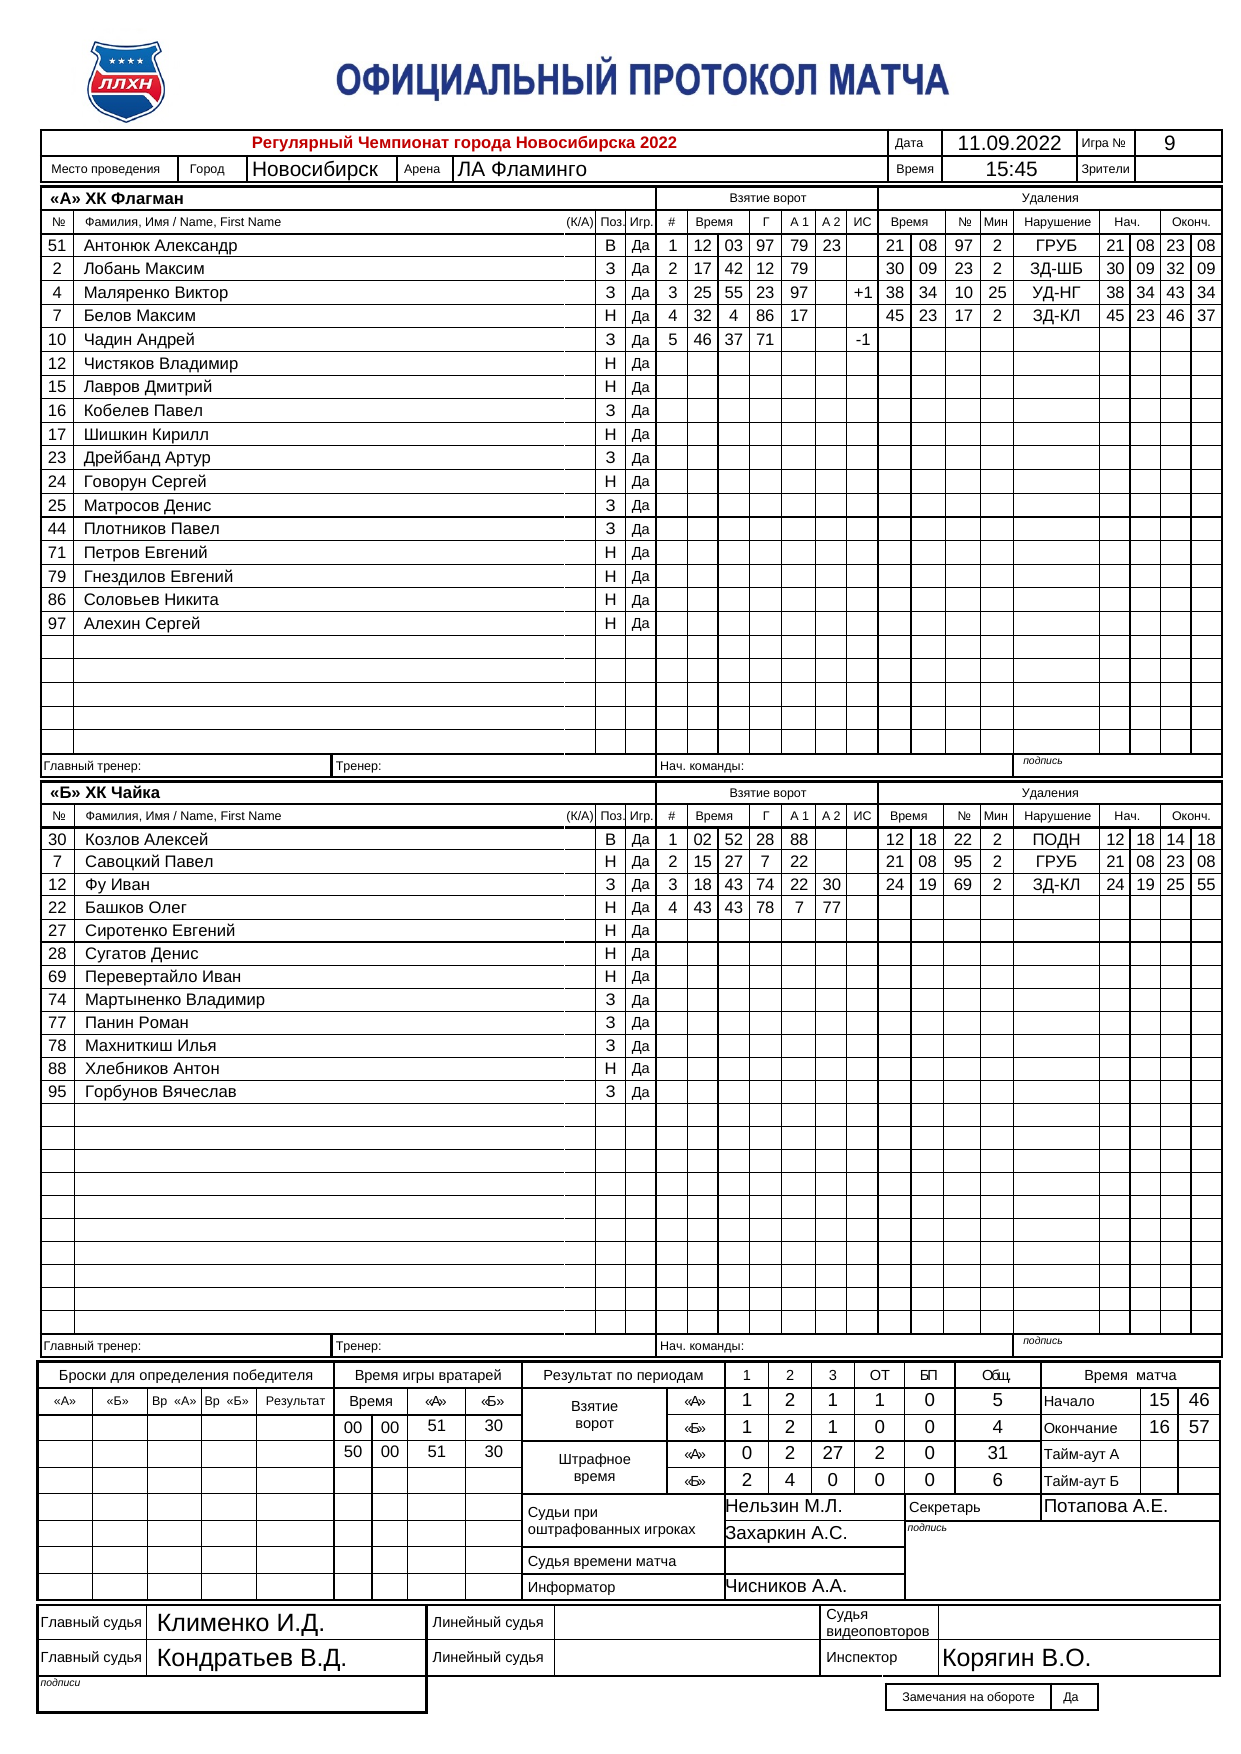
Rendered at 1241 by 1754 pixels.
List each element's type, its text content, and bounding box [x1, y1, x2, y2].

table_cell [688, 518, 717, 540]
table_cell [688, 636, 717, 658]
table_cell [912, 989, 943, 1011]
table_cell [1014, 1104, 1099, 1126]
table_cell [1192, 1150, 1221, 1172]
table_cell [981, 1242, 1013, 1264]
table_cell ЗД-КЛ [1014, 874, 1099, 895]
table_cell 24 [1100, 874, 1129, 895]
table_cell [912, 399, 945, 422]
table_cell [879, 1311, 910, 1333]
table_cell 1 [657, 235, 687, 256]
table_cell ПОДН [1014, 829, 1099, 849]
table_cell 0 [855, 1468, 904, 1493]
table_cell [847, 1058, 877, 1079]
table_cell [42, 1265, 74, 1287]
table_cell 00 [335, 1416, 371, 1440]
table_cell Соловьев Никита [74, 588, 564, 611]
table_cell 0 [855, 1415, 904, 1440]
table_cell 08 [1131, 235, 1160, 256]
table_cell [816, 1127, 846, 1149]
table_cell «Б» [668, 1415, 724, 1440]
table_cell [1161, 376, 1190, 398]
table_cell [1100, 683, 1129, 706]
table_cell 00 [373, 1416, 407, 1440]
table_cell 97 [42, 612, 73, 634]
table_cell [1131, 494, 1160, 516]
table_cell [1131, 1150, 1160, 1172]
table_cell [847, 518, 877, 540]
table_cell # [657, 805, 687, 826]
table_cell 15:45 [943, 157, 1076, 181]
table_cell [750, 1242, 781, 1264]
table_cell [466, 1494, 521, 1520]
table_cell Судья времени матча [523, 1548, 724, 1573]
table_cell [1161, 541, 1190, 564]
table_cell [719, 1288, 749, 1310]
table_cell [657, 1081, 687, 1103]
table_cell 23 [1161, 850, 1190, 872]
table_cell +1 [847, 281, 877, 303]
table_cell [39, 1574, 92, 1599]
table_cell А 2 [816, 211, 846, 233]
table_cell УД-НГ [1014, 281, 1099, 303]
table_cell № [946, 211, 980, 233]
table_cell [657, 659, 687, 682]
table_cell [879, 1035, 910, 1057]
table_cell Время [889, 157, 941, 181]
table_cell Мин [981, 211, 1013, 233]
table_cell [719, 470, 749, 493]
table_cell [1161, 1127, 1190, 1149]
table_header Время игры вратарей [335, 1363, 521, 1387]
table_cell [981, 1127, 1013, 1149]
table_cell 69 [944, 874, 980, 895]
table_cell Шишкин Кирилл [74, 423, 564, 445]
table_cell [39, 1441, 92, 1467]
table_cell [565, 565, 595, 587]
table_cell [912, 896, 943, 918]
table_cell [719, 920, 749, 941]
table_cell [782, 470, 815, 493]
table_cell 7 [750, 850, 781, 872]
table_cell [1014, 1058, 1099, 1079]
table_cell [1014, 1150, 1099, 1172]
table_cell В [596, 829, 625, 849]
table_cell [981, 1311, 1013, 1333]
table_cell [688, 730, 717, 753]
table_cell Н [596, 1058, 625, 1079]
table_cell [912, 966, 943, 987]
table_cell Чадин Андрей [74, 328, 564, 351]
table_header Общ. [956, 1363, 1040, 1387]
table_cell [912, 541, 945, 564]
table_cell [847, 1265, 877, 1287]
table_cell [202, 1468, 256, 1493]
table_cell 23 [750, 281, 781, 303]
table_cell Главный тренер: [42, 1335, 330, 1356]
table_cell 2 [981, 257, 1013, 280]
table_cell [626, 683, 655, 706]
table_cell Да [626, 1035, 655, 1057]
table_cell [596, 659, 625, 682]
table_cell [1014, 518, 1099, 540]
table_cell [688, 352, 717, 374]
table_cell Да [626, 874, 655, 895]
table_cell [688, 683, 717, 706]
table_cell [688, 943, 717, 964]
table_cell [688, 1104, 717, 1126]
table_cell 28 [750, 829, 781, 849]
table_cell Взятие ворот [523, 1389, 666, 1440]
table_cell [335, 1574, 371, 1599]
table_cell [847, 588, 877, 611]
table_cell 19 [912, 874, 943, 895]
table_cell [626, 707, 655, 729]
table_cell Оконч. [1161, 805, 1221, 826]
table_cell [1100, 1012, 1129, 1033]
table_cell 10 [946, 281, 980, 303]
table_cell [1014, 446, 1099, 469]
table_cell [1100, 565, 1129, 587]
table_cell [879, 470, 910, 493]
table_cell Н [596, 470, 625, 493]
table_cell [408, 1574, 465, 1599]
table_cell [981, 446, 1013, 469]
table_cell 22 [944, 829, 980, 849]
table_cell [1100, 943, 1129, 964]
table_cell Маляренко Виктор [74, 281, 564, 303]
table_cell Оконч. [1161, 211, 1221, 233]
table_cell [816, 943, 846, 964]
table_cell Судья видеоповторов [821, 1606, 938, 1639]
table_cell [816, 588, 846, 611]
table_cell [75, 1288, 564, 1310]
table_cell [1179, 1441, 1219, 1467]
table_cell подпись [906, 1522, 1219, 1599]
table_cell Савоцкий Павел [75, 850, 564, 872]
table_cell [1161, 1035, 1190, 1057]
table_cell [1131, 943, 1160, 964]
table_cell [912, 1035, 943, 1057]
table_header Да [1052, 1685, 1097, 1709]
table_cell [565, 1058, 595, 1079]
table_cell [688, 1265, 717, 1287]
table_cell [944, 1150, 980, 1172]
table_cell [626, 730, 655, 753]
table_cell 30 [879, 257, 910, 280]
table_cell подпись [1014, 1335, 1221, 1356]
table_cell [93, 1574, 147, 1599]
table_cell [1192, 1035, 1221, 1057]
table_cell [1131, 470, 1160, 493]
table_cell Да [626, 470, 655, 493]
table_cell [1179, 1468, 1219, 1493]
table_cell Н [596, 541, 625, 564]
table_cell [847, 423, 877, 445]
table_cell Место проведения [42, 157, 177, 181]
table_cell [1161, 636, 1190, 658]
table_cell [946, 470, 980, 493]
table_cell [750, 1081, 781, 1103]
table_header Регулярный Чемпионат города Новосибирска 2022 [42, 131, 887, 155]
table_cell [657, 1035, 687, 1057]
table_cell [466, 1574, 521, 1599]
table_header 1 [726, 1363, 768, 1387]
table_cell [1161, 1288, 1190, 1310]
table_cell [688, 399, 717, 422]
table_cell Да [626, 565, 655, 587]
table_cell [1192, 446, 1221, 469]
table_cell [847, 352, 877, 374]
table_cell [847, 920, 877, 941]
table_cell Тайм-аут А [1042, 1441, 1140, 1467]
table_cell «Б» [93, 1389, 147, 1413]
table_cell «А» [39, 1389, 92, 1413]
table_cell [1131, 920, 1160, 941]
table_cell [1192, 1012, 1221, 1033]
table_cell [816, 1311, 846, 1333]
table_cell Вр «А» [148, 1389, 201, 1413]
table_cell [750, 1219, 781, 1241]
table_cell [981, 989, 1013, 1011]
table_cell [847, 305, 877, 327]
table_cell [719, 1127, 749, 1149]
table_cell 45 [1100, 305, 1129, 327]
table_cell [944, 1173, 980, 1195]
table_cell [565, 707, 595, 729]
table_cell Г [750, 805, 781, 826]
table_cell [847, 541, 877, 564]
table_cell [879, 707, 910, 729]
table_cell [1131, 446, 1160, 469]
table_cell [879, 1150, 910, 1172]
table_cell Начало [1042, 1389, 1140, 1413]
table_cell Н [596, 943, 625, 964]
table_cell [719, 1242, 749, 1264]
table_cell [719, 494, 749, 516]
table_cell [782, 707, 815, 729]
table_cell [719, 1035, 749, 1057]
table_cell [1192, 565, 1221, 587]
table_cell 30 [466, 1416, 521, 1440]
table_cell Сиротенко Евгений [75, 920, 564, 941]
table_cell [1131, 352, 1160, 374]
table_cell № [42, 211, 73, 233]
table_cell [879, 328, 910, 351]
table_cell [981, 399, 1013, 422]
table_cell [912, 518, 945, 540]
table_cell [1100, 1127, 1129, 1149]
table_cell [912, 1242, 943, 1264]
table_cell З [596, 399, 625, 422]
table_cell [719, 352, 749, 374]
table_cell Горбунов Вячеслав [75, 1081, 564, 1103]
table_cell Н [596, 376, 625, 398]
table_cell Алехин Сергей [74, 612, 564, 634]
table_cell Гнездилов Евгений [74, 565, 564, 587]
table_cell 02 [688, 829, 717, 849]
table_cell [74, 683, 564, 706]
table_cell [782, 730, 815, 753]
table_cell [981, 636, 1013, 658]
table_cell 17 [946, 305, 980, 327]
table_header Дата [889, 131, 941, 155]
table_cell [39, 1416, 92, 1440]
table_cell № [42, 805, 74, 826]
table_cell [42, 1104, 74, 1126]
table_cell [946, 376, 980, 398]
table_cell [750, 1058, 781, 1079]
table_cell [719, 1219, 749, 1241]
table_cell Да [626, 829, 655, 849]
table_cell [565, 966, 595, 987]
table_cell [1131, 683, 1160, 706]
table_cell 46 [1179, 1389, 1219, 1413]
table_cell [1131, 612, 1160, 634]
table_cell 5 [956, 1389, 1040, 1413]
table_cell 79 [782, 257, 815, 280]
table_cell 4 [657, 305, 687, 327]
table_cell [257, 1521, 333, 1546]
table_cell [981, 565, 1013, 587]
table_cell 34 [1192, 281, 1221, 303]
table_cell [1192, 494, 1221, 516]
table_cell [879, 494, 910, 516]
table_cell [688, 423, 717, 445]
table_cell [981, 1288, 1013, 1310]
table_cell [596, 636, 625, 658]
table_cell [946, 423, 980, 445]
table_cell 1 [812, 1415, 854, 1440]
table_cell [75, 1219, 564, 1241]
table_cell 2 [769, 1389, 811, 1413]
table_header 9 [1136, 131, 1221, 155]
table_cell [39, 1547, 92, 1573]
table_cell [626, 1219, 655, 1241]
table_cell [847, 1081, 877, 1103]
table_cell 38 [1100, 281, 1129, 303]
table_cell [626, 1150, 655, 1172]
table_cell [912, 683, 945, 706]
table_cell [750, 423, 781, 445]
table_cell [1131, 966, 1160, 987]
table_cell [782, 920, 815, 941]
table_cell [1161, 1058, 1190, 1079]
table_cell [42, 1311, 74, 1333]
table_cell [1192, 376, 1221, 398]
table_cell [1014, 1242, 1099, 1264]
table_cell 23 [1131, 305, 1160, 327]
table_cell [946, 494, 980, 516]
table_cell 86 [42, 588, 73, 611]
table_cell З [596, 446, 625, 469]
table_cell [202, 1441, 256, 1467]
table_cell [93, 1468, 147, 1493]
table_cell [1100, 1173, 1129, 1195]
table_cell Н [596, 565, 625, 587]
table_cell [657, 470, 687, 493]
table_cell Время [879, 805, 943, 826]
table_cell 03 [719, 235, 749, 256]
table_cell [847, 850, 877, 872]
table_cell [373, 1547, 407, 1573]
table_cell [1131, 1058, 1160, 1079]
table_cell Чисников А.А. [726, 1575, 904, 1599]
table_cell [93, 1441, 147, 1467]
table_cell [1192, 920, 1221, 941]
table_cell [39, 1521, 92, 1546]
table_cell [912, 636, 945, 658]
table_cell [1131, 423, 1160, 445]
table_cell [1161, 683, 1190, 706]
table_cell [1192, 1288, 1221, 1310]
table_cell [596, 683, 625, 706]
table_cell Мартыненко Владимир [75, 989, 564, 1011]
table_cell 27 [812, 1442, 854, 1467]
table_cell [596, 1196, 625, 1218]
table_cell [1014, 1265, 1099, 1287]
table_cell [1100, 1196, 1129, 1218]
table_cell [596, 1104, 625, 1126]
table_cell 0 [905, 1415, 954, 1440]
table_cell [847, 966, 877, 987]
table_cell [782, 376, 815, 398]
table_cell [847, 943, 877, 964]
table_cell [944, 1035, 980, 1057]
table_cell [688, 541, 717, 564]
table_cell [879, 399, 910, 422]
table_cell [657, 446, 687, 469]
table_cell [565, 850, 595, 872]
table_cell [750, 399, 781, 422]
table_cell [75, 1173, 564, 1195]
table_cell Плотников Павел [74, 518, 564, 540]
table_cell 5 [657, 328, 687, 351]
table_cell [719, 943, 749, 964]
table_cell [750, 470, 781, 493]
table_cell [626, 659, 655, 682]
table_cell [816, 707, 846, 729]
table_cell [879, 1196, 910, 1218]
table_cell [782, 943, 815, 964]
table_cell [1014, 1196, 1099, 1218]
table_cell [565, 376, 595, 398]
table_cell [1014, 612, 1099, 634]
table_cell Да [626, 446, 655, 469]
table_cell Зрители [1078, 157, 1134, 181]
table_cell [75, 1127, 564, 1149]
table_cell [688, 470, 717, 493]
table_cell [879, 1081, 910, 1103]
table_cell № [944, 805, 980, 826]
table_cell 74 [750, 874, 781, 895]
table_cell [565, 1127, 595, 1149]
table_cell [1100, 707, 1129, 729]
table_cell [782, 1219, 815, 1241]
table_cell [1014, 1035, 1099, 1057]
table_cell [719, 1311, 749, 1333]
table_cell [1131, 1035, 1160, 1057]
table_cell [816, 659, 846, 682]
table_cell Тренер: [333, 755, 655, 776]
table_cell [879, 989, 910, 1011]
table_cell ЗД-ШБ [1014, 257, 1099, 280]
table_cell [879, 683, 910, 706]
table_cell [688, 920, 717, 941]
table_cell [1192, 541, 1221, 564]
table_cell [1161, 1104, 1190, 1126]
table_cell Линейный судья [428, 1606, 554, 1639]
table_cell [1131, 565, 1160, 587]
table_cell [847, 376, 877, 398]
table_cell [719, 612, 749, 634]
table_cell [879, 612, 910, 634]
table_cell 79 [782, 235, 815, 256]
table_cell [626, 1311, 655, 1333]
table_cell [1131, 1242, 1160, 1264]
table_cell [981, 494, 1013, 516]
table_cell [1161, 1265, 1190, 1287]
table_cell [202, 1574, 256, 1599]
table_cell [596, 1242, 625, 1264]
table_cell [1014, 328, 1099, 351]
table_cell Потапова А.Е. [1042, 1495, 1219, 1520]
table_cell [688, 588, 717, 611]
table_cell [981, 1173, 1013, 1195]
table_cell -1 [847, 328, 877, 351]
table_cell 32 [688, 305, 717, 327]
table_cell [1100, 1288, 1129, 1310]
table_cell [657, 1242, 687, 1264]
table_cell Клименко И.Д. [147, 1606, 425, 1639]
table_cell [1014, 1127, 1099, 1149]
table_cell [565, 874, 595, 895]
table_cell [565, 636, 595, 658]
table_cell 4 [769, 1468, 811, 1493]
table_cell [750, 588, 781, 611]
table_cell [750, 376, 781, 398]
table_cell подпись [1014, 755, 1221, 776]
table_cell З [596, 494, 625, 516]
table_cell [1014, 636, 1099, 658]
table_cell [565, 1242, 595, 1264]
table_cell [816, 1173, 846, 1195]
table_cell [944, 966, 980, 987]
table_cell [1100, 896, 1129, 918]
table_cell [816, 1265, 846, 1287]
table_cell [981, 470, 1013, 493]
table_cell 43 [1161, 281, 1190, 303]
table_cell [1100, 1150, 1129, 1172]
table_cell [1161, 423, 1190, 445]
table_cell [944, 1288, 980, 1310]
table_cell [782, 518, 815, 540]
table_cell ГРУБ [1014, 850, 1099, 872]
table_cell [1014, 376, 1099, 398]
table_cell [1014, 659, 1099, 682]
table_cell [981, 1058, 1013, 1079]
table_cell [981, 730, 1013, 753]
table_cell [981, 352, 1013, 374]
table_cell 43 [719, 896, 749, 918]
table_cell [257, 1468, 333, 1493]
table_cell [912, 1058, 943, 1079]
table_cell [750, 1104, 781, 1126]
table_cell 88 [782, 829, 815, 849]
table_cell [879, 1173, 910, 1195]
table_cell [1131, 636, 1160, 658]
table_cell Да [626, 305, 655, 327]
table_cell [944, 1219, 980, 1241]
table_cell [847, 707, 877, 729]
table_cell [719, 423, 749, 445]
table_cell [1161, 943, 1190, 964]
table_cell [688, 1058, 717, 1079]
table_cell [335, 1547, 371, 1573]
table_cell Да [626, 518, 655, 540]
table_header БП [905, 1363, 954, 1387]
table_cell 51 [408, 1416, 465, 1440]
table_cell [657, 1311, 687, 1333]
table_cell 3 [657, 281, 687, 303]
table_cell [688, 1196, 717, 1218]
table_cell [944, 896, 980, 918]
table_cell 0 [812, 1468, 854, 1493]
table_cell [782, 1288, 815, 1310]
table_cell [847, 874, 877, 895]
table_cell [944, 1311, 980, 1333]
table_cell (К/А) [565, 805, 595, 826]
table_cell Да [626, 989, 655, 1011]
table_cell [981, 1035, 1013, 1057]
table_cell [912, 1219, 943, 1241]
table_cell Н [596, 305, 625, 327]
table_cell 2 [981, 829, 1013, 849]
table_cell [565, 829, 595, 849]
table_cell [816, 730, 846, 753]
table_cell [1100, 1081, 1129, 1103]
table_cell Да [626, 966, 655, 987]
table_cell [782, 966, 815, 987]
table_cell Кобелев Павел [74, 399, 564, 422]
table_cell [565, 943, 595, 964]
table_cell [847, 1150, 877, 1172]
table_cell ИС [847, 211, 877, 233]
table_cell [202, 1416, 256, 1440]
table_cell 22 [782, 850, 815, 872]
table_header ОТ [855, 1363, 904, 1387]
table_cell [816, 920, 846, 941]
table_cell [879, 1242, 910, 1264]
table_cell [596, 1127, 625, 1149]
table_cell [912, 423, 945, 445]
table_cell 17 [42, 423, 73, 445]
table_cell Да [626, 588, 655, 611]
table_cell [912, 1127, 943, 1149]
table_cell 77 [816, 896, 846, 918]
table_cell 21 [1100, 850, 1129, 872]
table_header Результат по периодам [523, 1363, 724, 1387]
table_cell [565, 235, 595, 256]
table_cell [657, 1012, 687, 1033]
table_cell [847, 494, 877, 516]
table_cell [1131, 1196, 1160, 1218]
table_cell [939, 1606, 1219, 1639]
table_cell [750, 707, 781, 729]
table_cell [75, 1311, 564, 1333]
table_cell 1 [726, 1415, 768, 1440]
table_cell [912, 920, 943, 941]
table_cell 18 [1192, 829, 1221, 849]
table_cell [879, 943, 910, 964]
table_cell 21 [1100, 235, 1129, 256]
table_cell Башков Олег [75, 896, 564, 918]
table_cell 38 [879, 281, 910, 303]
table_cell [626, 1242, 655, 1264]
table_cell Нач. [1100, 211, 1160, 233]
table_cell [657, 1127, 687, 1149]
table_cell 95 [944, 850, 980, 872]
table_cell Фамилия, Имя / Name, First Name [74, 211, 565, 233]
table_cell [1014, 896, 1099, 918]
table_cell [750, 683, 781, 706]
table_cell Да [626, 281, 655, 303]
table_cell Время [335, 1389, 407, 1413]
table_cell Корягин В.О. [939, 1640, 1219, 1675]
table_cell [879, 896, 910, 918]
table_cell [879, 730, 910, 753]
table_cell [335, 1494, 371, 1520]
table_cell [719, 1081, 749, 1103]
table_cell [719, 518, 749, 540]
table_cell [719, 636, 749, 658]
table_cell [1014, 588, 1099, 611]
table_cell 2 [981, 874, 1013, 895]
table_cell [782, 1104, 815, 1126]
table_cell [912, 659, 945, 682]
table_cell [879, 1058, 910, 1079]
table_cell [981, 423, 1013, 445]
table_cell (К/А) [565, 211, 595, 233]
table_cell ГРУБ [1014, 235, 1099, 256]
table_cell 34 [1131, 281, 1160, 303]
table_cell [1161, 659, 1190, 682]
table_cell [981, 376, 1013, 398]
table_cell [750, 612, 781, 634]
table_header Замечания на обороте [887, 1685, 1050, 1709]
table_cell Тайм-аут Б [1042, 1468, 1140, 1493]
table_cell [688, 1219, 717, 1241]
table_cell [750, 730, 781, 753]
table_cell [879, 1012, 910, 1033]
table_cell [1161, 494, 1190, 516]
table_cell [1192, 1196, 1221, 1218]
table_cell 0 [905, 1468, 954, 1493]
table_cell [1014, 565, 1099, 587]
table_cell [565, 257, 595, 280]
table_cell 97 [782, 281, 815, 303]
table_cell Город [179, 157, 246, 181]
table_cell 74 [42, 989, 74, 1011]
table_cell [565, 328, 595, 351]
table_cell [816, 1058, 846, 1079]
table_cell Да [626, 399, 655, 422]
table_cell [750, 494, 781, 516]
table_cell [879, 1127, 910, 1149]
table_cell [1131, 376, 1160, 398]
table_cell [596, 1288, 625, 1310]
table_cell Н [596, 896, 625, 918]
table_cell [879, 352, 910, 374]
table_cell З [596, 1081, 625, 1103]
table_cell [1100, 399, 1129, 422]
table_cell «Б » [466, 1389, 521, 1413]
table_cell [1192, 518, 1221, 540]
table_cell [257, 1574, 333, 1599]
table_cell [782, 636, 815, 658]
table_cell [912, 1104, 943, 1126]
table_cell [981, 1196, 1013, 1218]
table_cell [1014, 943, 1099, 964]
table_cell [912, 470, 945, 493]
table_cell [1014, 1012, 1099, 1033]
table_cell 44 [42, 518, 73, 540]
table_cell Г [750, 211, 781, 233]
table_cell 2 [42, 257, 73, 280]
table_cell [782, 1196, 815, 1218]
table_cell [750, 1173, 781, 1195]
table_cell [565, 1288, 595, 1310]
table_cell 30 [1100, 257, 1129, 280]
table_cell [1192, 399, 1221, 422]
table_cell 77 [42, 1012, 74, 1033]
table_cell Вр «Б» [202, 1389, 256, 1413]
table_cell Козлов Алексей [75, 829, 564, 849]
table_cell Да [626, 541, 655, 564]
table_cell Информатор [523, 1575, 724, 1599]
table_cell Матросов Денис [74, 494, 564, 516]
table_cell [257, 1441, 333, 1467]
table_cell [657, 636, 687, 658]
table_cell 42 [719, 257, 749, 280]
table_cell [847, 446, 877, 469]
table_cell [565, 494, 595, 516]
table_cell 27 [42, 920, 74, 941]
table_cell [555, 1606, 819, 1639]
table_cell [981, 1219, 1013, 1241]
table_cell 24 [879, 874, 910, 895]
table_cell 2 [981, 305, 1013, 327]
table_cell [1131, 1288, 1160, 1310]
table_cell [657, 920, 687, 941]
table_cell 24 [42, 470, 73, 493]
table_cell [626, 1265, 655, 1287]
table_cell 08 [1192, 235, 1221, 256]
table_cell [75, 1242, 564, 1264]
table_cell [1161, 730, 1190, 753]
table_cell Окончание [1042, 1415, 1140, 1440]
table_cell [981, 1012, 1013, 1033]
table_cell [466, 1547, 521, 1573]
table_cell [750, 1127, 781, 1149]
table_cell [1131, 328, 1160, 351]
table_cell [816, 850, 846, 872]
table_cell Тренер: [333, 1335, 655, 1356]
table_cell 12 [1100, 829, 1129, 849]
table_cell [565, 1219, 595, 1241]
table_cell 37 [1192, 305, 1221, 327]
table_cell Время [688, 211, 749, 233]
table_cell [657, 730, 687, 753]
table_cell [847, 730, 877, 753]
table_cell 09 [1131, 257, 1160, 280]
table_cell А 1 [782, 211, 815, 233]
table_cell 23 [42, 446, 73, 469]
table_cell Судьи при оштрафованных игроках [523, 1495, 724, 1546]
table_cell 16 [42, 399, 73, 422]
table_cell 28 [42, 943, 74, 964]
table_cell [1141, 1468, 1177, 1493]
table_cell # [657, 211, 687, 233]
table_cell [750, 1150, 781, 1172]
table_cell [847, 989, 877, 1011]
table_cell [466, 1468, 521, 1493]
table_cell [1014, 730, 1099, 753]
table_cell [596, 1150, 625, 1172]
table_cell [946, 636, 980, 658]
table_cell [565, 1150, 595, 1172]
table_cell [688, 446, 717, 469]
table_cell 12 [42, 352, 73, 374]
table_cell [1192, 352, 1221, 374]
table_cell [373, 1468, 407, 1493]
table_cell [75, 1196, 564, 1218]
table_cell Антонюк Александр [74, 235, 564, 256]
table_cell 55 [1192, 874, 1221, 895]
table_header Время матча [1042, 1363, 1219, 1387]
table_cell Н [596, 352, 625, 374]
table_cell 23 [1161, 235, 1190, 256]
table_cell 17 [782, 305, 815, 327]
table_cell 97 [946, 235, 980, 256]
table_cell [719, 1150, 749, 1172]
table_cell [750, 920, 781, 941]
table_cell [1131, 541, 1160, 564]
table_cell [1192, 989, 1221, 1011]
table_cell [1161, 518, 1190, 540]
table_cell Нельзин М.Л. [726, 1495, 904, 1520]
table_cell [565, 1035, 595, 1057]
table_cell [688, 1242, 717, 1264]
table_cell 1 [812, 1389, 854, 1413]
table_cell [750, 541, 781, 564]
table_cell Петров Евгений [74, 541, 564, 564]
table_cell [626, 1196, 655, 1218]
table_cell 09 [1192, 257, 1221, 280]
table_cell 1 [855, 1389, 904, 1413]
table_cell [565, 1265, 595, 1287]
table_cell [1192, 966, 1221, 987]
table_cell [816, 612, 846, 634]
table_cell [847, 612, 877, 634]
table_cell [782, 1035, 815, 1057]
table_cell 0 [905, 1442, 954, 1467]
table_cell [1192, 588, 1221, 611]
table_cell [1014, 470, 1099, 493]
table_cell [257, 1416, 333, 1440]
table_cell 16 [1141, 1415, 1177, 1440]
table_cell [1161, 565, 1190, 587]
table_cell [257, 1547, 333, 1573]
table_cell [1192, 1081, 1221, 1103]
table_cell 51 [42, 235, 73, 256]
table_cell [1131, 1311, 1160, 1333]
table_cell [981, 541, 1013, 564]
table_cell [944, 1058, 980, 1079]
table_cell [148, 1468, 201, 1493]
table_cell [912, 446, 945, 469]
table_cell 00 [373, 1441, 407, 1467]
table_cell Да [626, 920, 655, 941]
table_cell 23 [946, 257, 980, 280]
table_cell [879, 966, 910, 987]
table_cell [719, 399, 749, 422]
table_cell [782, 1012, 815, 1033]
table_cell [74, 659, 564, 682]
table_cell [912, 588, 945, 611]
table_cell [816, 1288, 846, 1310]
table_cell [657, 1173, 687, 1195]
table_cell 25 [42, 494, 73, 516]
table_cell [719, 588, 749, 611]
table_cell [1131, 1012, 1160, 1033]
table_cell Лобань Максим [74, 257, 564, 280]
table_cell [1099, 1682, 1220, 1711]
table_cell [1100, 376, 1129, 398]
table_cell Да [626, 1012, 655, 1033]
table_cell [1161, 1311, 1190, 1333]
table_cell Да [626, 352, 655, 374]
table_cell [688, 1035, 717, 1057]
table_cell [42, 1127, 74, 1149]
table_cell [42, 1196, 74, 1218]
table_cell Главный судья [39, 1640, 146, 1675]
table_cell [981, 328, 1013, 351]
table_cell [912, 1173, 943, 1195]
table_cell [1161, 707, 1190, 729]
table_cell [946, 399, 980, 422]
table_cell Время [879, 211, 945, 233]
table_cell 12 [688, 235, 717, 256]
table_cell [719, 966, 749, 987]
table_cell [1014, 399, 1099, 422]
table_header Броски для определения победителя [39, 1363, 333, 1387]
table_cell [816, 494, 846, 516]
table_cell [75, 1265, 564, 1287]
table_cell [466, 1521, 521, 1546]
table_cell [912, 352, 945, 374]
table_cell [1161, 328, 1190, 351]
table_cell ЛА Фламинго [454, 157, 887, 181]
table_cell [847, 683, 877, 706]
table_cell [1014, 1081, 1099, 1103]
table_cell Да [626, 1081, 655, 1103]
table_cell [657, 376, 687, 398]
table_cell [148, 1494, 201, 1520]
table_cell [657, 1196, 687, 1218]
table_header Удаления [879, 783, 1221, 803]
table_cell ИС [847, 805, 877, 826]
table_cell [1192, 730, 1221, 753]
table_cell [1192, 1058, 1221, 1079]
table_cell [944, 1265, 980, 1287]
table_cell [847, 636, 877, 658]
table_cell [1131, 896, 1160, 918]
table_cell [1161, 588, 1190, 611]
table_cell Поз. [596, 211, 625, 233]
table_cell [565, 352, 595, 374]
table_cell [912, 707, 945, 729]
table_cell [719, 683, 749, 706]
table_cell [657, 1058, 687, 1079]
table_cell [1014, 989, 1099, 1011]
table_cell [1192, 943, 1221, 964]
table_cell [816, 683, 846, 706]
table_cell [719, 541, 749, 564]
table_cell [782, 1311, 815, 1333]
table_cell [1192, 1265, 1221, 1287]
table_cell 95 [42, 1081, 74, 1103]
table_cell [408, 1494, 465, 1520]
table_cell 7 [42, 850, 74, 872]
table_cell [1192, 1173, 1221, 1195]
table_cell [981, 518, 1013, 540]
table_cell [657, 518, 687, 540]
table_cell 51 [408, 1441, 465, 1467]
table_cell 78 [42, 1035, 74, 1057]
table_cell Игр. [626, 805, 655, 826]
table_cell [981, 1104, 1013, 1126]
table_cell [879, 1219, 910, 1241]
table_cell [981, 1150, 1013, 1172]
table_cell [750, 1311, 781, 1333]
table_cell Инспектор [821, 1640, 938, 1675]
table_cell [565, 683, 595, 706]
table_cell 21 [879, 850, 910, 872]
table_cell [750, 1035, 781, 1057]
table_cell [981, 707, 1013, 729]
table_cell 15 [688, 850, 717, 872]
table_cell [42, 707, 73, 729]
table_cell [148, 1441, 201, 1467]
table_cell [981, 683, 1013, 706]
table_cell [847, 257, 877, 280]
table_cell [257, 1494, 333, 1520]
table_cell Нач. [1100, 805, 1160, 826]
table_cell [688, 1288, 717, 1310]
table_cell [981, 920, 1013, 941]
table_cell [1100, 494, 1129, 516]
table_cell 19 [1131, 874, 1160, 895]
table_cell [946, 659, 980, 682]
table_cell [565, 1012, 595, 1033]
table_cell [883, 1677, 1220, 1681]
table_cell 18 [688, 874, 717, 895]
table_cell [565, 518, 595, 540]
table_cell [879, 565, 910, 587]
table_cell [148, 1416, 201, 1440]
table_cell 45 [879, 305, 910, 327]
table_cell [202, 1494, 256, 1520]
table_cell [879, 1265, 910, 1287]
table_cell [657, 612, 687, 634]
table_cell [816, 989, 846, 1011]
table_cell [750, 966, 781, 987]
table_cell Да [626, 257, 655, 280]
table_cell [1192, 659, 1221, 682]
table_cell [944, 1127, 980, 1149]
table_cell [782, 1081, 815, 1103]
table_cell [42, 636, 73, 658]
table_cell [626, 636, 655, 658]
table_cell [565, 281, 595, 303]
table_cell [816, 328, 846, 351]
table_cell [847, 470, 877, 493]
table_cell 15 [42, 376, 73, 398]
table_cell Игр. [626, 211, 655, 233]
table_cell [1161, 399, 1190, 422]
table_cell [1161, 1196, 1190, 1218]
table_cell [750, 989, 781, 1011]
table_cell 46 [688, 328, 717, 351]
table_cell [816, 470, 846, 493]
table_cell 32 [1161, 257, 1190, 280]
table_cell [1014, 352, 1099, 374]
table_cell [1100, 1035, 1129, 1057]
table_cell [1131, 707, 1160, 729]
table_cell [912, 1288, 943, 1310]
table_cell [596, 1219, 625, 1241]
table_cell [981, 1081, 1013, 1103]
table_cell [688, 966, 717, 987]
table_cell 23 [816, 235, 846, 256]
table_cell 09 [912, 257, 945, 280]
table_cell [75, 1150, 564, 1172]
table_cell [944, 1242, 980, 1264]
table_cell [1100, 989, 1129, 1011]
table_cell [847, 399, 877, 422]
table_cell [750, 565, 781, 587]
table_header 2 [769, 1363, 811, 1387]
table_cell [1100, 328, 1129, 351]
table_cell 1 [657, 829, 687, 849]
table_cell З [596, 281, 625, 303]
table_cell [750, 518, 781, 540]
table_cell [750, 1012, 781, 1033]
table_cell [944, 1196, 980, 1218]
table_cell [657, 943, 687, 964]
table_cell [782, 989, 815, 1011]
table_cell [1136, 157, 1221, 181]
table_cell 71 [750, 328, 781, 351]
table_cell [688, 376, 717, 398]
table_cell [782, 1058, 815, 1079]
table_cell 86 [750, 305, 781, 327]
table_cell [981, 612, 1013, 634]
table_cell [750, 636, 781, 658]
table_cell [847, 1242, 877, 1264]
table_cell З [596, 328, 625, 351]
table_cell [202, 1521, 256, 1546]
table_cell [1161, 1173, 1190, 1195]
table_cell [1100, 1311, 1129, 1333]
table_cell [847, 1104, 877, 1126]
table_cell 18 [912, 829, 943, 849]
table_cell [782, 588, 815, 611]
table_cell [946, 352, 980, 374]
table_cell [202, 1547, 256, 1573]
table_cell [1192, 328, 1221, 351]
table_cell [879, 659, 910, 682]
table_cell [944, 943, 980, 964]
table_cell [816, 376, 846, 398]
table_cell [782, 541, 815, 564]
table_cell [847, 1127, 877, 1149]
table_cell [782, 423, 815, 445]
table_cell 3 [657, 874, 687, 895]
table_cell [750, 1288, 781, 1310]
table_cell [373, 1494, 407, 1520]
table_cell [42, 683, 73, 706]
table_cell [782, 1127, 815, 1149]
table_cell [782, 399, 815, 422]
table_cell [596, 1265, 625, 1287]
table_cell 2 [657, 257, 687, 280]
table_cell 52 [719, 829, 749, 849]
table_header 3 [812, 1363, 854, 1387]
table_cell 17 [688, 257, 717, 280]
table_cell 7 [42, 305, 73, 327]
table_cell [1192, 1127, 1221, 1149]
table_cell [1131, 730, 1160, 753]
table_cell Сугатов Денис [75, 943, 564, 964]
table_cell [1014, 1311, 1099, 1333]
table_cell [1100, 588, 1129, 611]
table_cell [847, 1219, 877, 1241]
table_cell 4 [42, 281, 73, 303]
table_cell Результат [257, 1389, 333, 1413]
table_cell [1100, 352, 1129, 374]
table_cell [946, 565, 980, 587]
table_cell «Б» [668, 1468, 724, 1493]
table_cell [1100, 541, 1129, 564]
table_cell [847, 1311, 877, 1333]
table_cell [1131, 1173, 1160, 1195]
table_cell [688, 989, 717, 1011]
table_cell [782, 1173, 815, 1195]
table_cell [1100, 423, 1129, 445]
table_cell [657, 399, 687, 422]
table_cell [565, 1081, 595, 1103]
table_cell Штрафное время [523, 1442, 666, 1493]
table_cell [657, 1104, 687, 1126]
table_cell 2 [769, 1415, 811, 1440]
table_cell [719, 1058, 749, 1079]
table_cell [782, 683, 815, 706]
table_cell Да [626, 494, 655, 516]
table_cell [847, 1012, 877, 1033]
table_cell [596, 707, 625, 729]
table_cell [816, 352, 846, 374]
table_cell [879, 920, 910, 941]
table_cell Махниткиш Илья [75, 1035, 564, 1057]
table_cell [373, 1521, 407, 1546]
table_cell [1161, 1012, 1190, 1033]
table_cell [42, 659, 73, 682]
table_cell [782, 565, 815, 587]
table_cell [1100, 1104, 1129, 1126]
table_cell 0 [726, 1442, 768, 1467]
table_cell [565, 446, 595, 469]
table_cell 34 [912, 281, 945, 303]
table_cell [565, 989, 595, 1011]
table_cell [879, 541, 910, 564]
table_cell [408, 1468, 465, 1493]
table_cell 57 [1179, 1415, 1219, 1440]
table_cell [750, 1265, 781, 1287]
table_cell [565, 896, 595, 918]
table_cell [750, 943, 781, 964]
table_cell [596, 1173, 625, 1195]
table_cell [816, 305, 846, 327]
table_cell [39, 1494, 92, 1520]
table_cell 2 [855, 1442, 904, 1467]
table_cell [1100, 1058, 1129, 1079]
table_cell [816, 565, 846, 587]
table_cell Да [626, 423, 655, 445]
table_cell [719, 730, 749, 753]
table_cell [408, 1521, 465, 1546]
table_cell Фамилия, Имя / Name, First Name [75, 805, 565, 826]
table_cell [657, 1150, 687, 1172]
table_cell [944, 989, 980, 1011]
table_cell 27 [719, 850, 749, 872]
table_cell [657, 1265, 687, 1287]
table_cell 30 [42, 829, 74, 849]
table_cell [1100, 730, 1129, 753]
table_cell [750, 659, 781, 682]
table_cell [816, 281, 846, 303]
table_cell [74, 730, 564, 753]
table_cell 88 [42, 1058, 74, 1079]
table_cell 12 [879, 829, 910, 849]
table_cell [719, 1173, 749, 1195]
table_cell [596, 1311, 625, 1333]
table_cell [946, 588, 980, 611]
table_cell 30 [816, 874, 846, 895]
table_cell Н [596, 612, 625, 634]
table_cell «А» [668, 1389, 724, 1413]
table_cell [944, 1081, 980, 1103]
table_cell 4 [719, 305, 749, 327]
table_cell [816, 1104, 846, 1126]
table_cell [719, 659, 749, 682]
table_cell [565, 659, 595, 682]
table_cell Да [626, 850, 655, 872]
table_cell [912, 1150, 943, 1172]
table_cell [719, 1196, 749, 1218]
table_cell [688, 1150, 717, 1172]
table_cell [879, 518, 910, 540]
table_cell [42, 1219, 74, 1241]
table_cell Нач. команды: [657, 755, 1012, 776]
table_cell Панин Роман [75, 1012, 564, 1033]
table_cell [74, 636, 564, 658]
table_cell [782, 328, 815, 351]
table_cell З [596, 518, 625, 540]
table_cell [1131, 989, 1160, 1011]
table_cell 6 [956, 1468, 1040, 1493]
table_cell 4 [956, 1415, 1040, 1440]
table_cell 15 [1141, 1389, 1177, 1413]
table_cell Да [626, 943, 655, 964]
table_cell [1014, 683, 1099, 706]
table_cell [1161, 1219, 1190, 1241]
table_cell [1100, 1265, 1129, 1287]
table_cell 71 [42, 541, 73, 564]
table_cell [782, 1150, 815, 1172]
table_cell [879, 376, 910, 398]
table_cell 2 [981, 850, 1013, 872]
table_cell [626, 1127, 655, 1149]
table_cell 08 [1192, 850, 1221, 872]
table_cell З [596, 874, 625, 895]
table_cell [981, 966, 1013, 987]
table_cell [39, 1468, 92, 1493]
table_cell [657, 588, 687, 611]
table_cell Арена [398, 157, 452, 181]
table_cell [688, 1311, 717, 1333]
table_cell [782, 352, 815, 374]
table_cell [565, 541, 595, 564]
table_cell [750, 446, 781, 469]
table_cell [42, 1242, 74, 1264]
table_cell [1192, 1219, 1221, 1241]
table_cell [565, 1311, 595, 1333]
table_cell [981, 588, 1013, 611]
table_cell 25 [1161, 874, 1190, 895]
table_cell [879, 1104, 910, 1126]
table_cell [148, 1521, 201, 1546]
table_cell [428, 1677, 882, 1711]
table_cell [688, 612, 717, 634]
table_cell 12 [750, 257, 781, 280]
table_cell [847, 565, 877, 587]
table_cell [148, 1574, 201, 1599]
table_cell [565, 1173, 595, 1195]
table_cell 43 [719, 874, 749, 895]
table_cell 69 [42, 966, 74, 987]
table_cell Нач. команды: [657, 1335, 1012, 1356]
table_cell [1100, 659, 1129, 682]
table_cell 4 [657, 896, 687, 918]
table_cell [657, 1288, 687, 1310]
table_cell [1192, 423, 1221, 445]
table_cell [912, 1265, 943, 1287]
table_cell [1192, 1242, 1221, 1264]
table_cell 7 [782, 896, 815, 918]
table_cell [879, 446, 910, 469]
table_cell [626, 1173, 655, 1195]
table_cell [565, 399, 595, 422]
table_cell [565, 470, 595, 493]
table_cell подписи [39, 1677, 425, 1711]
table_cell Хлебников Антон [75, 1058, 564, 1079]
table_cell [816, 1012, 846, 1033]
table_cell [335, 1521, 371, 1546]
table_cell [1161, 352, 1190, 374]
table_cell [816, 1196, 846, 1218]
table_cell [1192, 1311, 1221, 1333]
table_cell [1014, 920, 1099, 941]
table_cell 79 [42, 565, 73, 587]
table_cell 14 [1161, 829, 1190, 849]
table_cell [782, 1265, 815, 1287]
table_cell 31 [956, 1442, 1040, 1467]
table_cell [1161, 1081, 1190, 1103]
table_cell [847, 896, 877, 918]
table_header «Б» ХК Чайка [42, 783, 655, 803]
table_cell Н [596, 920, 625, 941]
table_cell Секретарь [906, 1495, 1040, 1520]
table_cell Поз. [596, 805, 625, 826]
table_cell [912, 1311, 943, 1333]
table_cell [726, 1548, 904, 1573]
table_cell Н [596, 588, 625, 611]
table_cell «А» [668, 1442, 724, 1467]
table_cell В [596, 235, 625, 256]
table_header «А» ХК Флагман [42, 188, 655, 209]
table_cell [75, 1104, 564, 1126]
table_cell Новосибирск [248, 157, 396, 181]
table_cell [1014, 966, 1099, 987]
table_cell [596, 730, 625, 753]
table_cell [1192, 707, 1221, 729]
table_cell [981, 1265, 1013, 1287]
table_cell 23 [912, 305, 945, 327]
table_cell [944, 920, 980, 941]
table_cell [688, 1127, 717, 1149]
table_cell [657, 352, 687, 374]
table_cell [1131, 1127, 1160, 1149]
table_cell 21 [879, 235, 910, 256]
table_cell [657, 707, 687, 729]
table_cell [565, 423, 595, 445]
table_cell [816, 1242, 846, 1264]
table_cell [1014, 423, 1099, 445]
table_cell [719, 1104, 749, 1126]
table_cell 10 [42, 328, 73, 351]
table_cell [93, 1547, 147, 1573]
table_cell [657, 565, 687, 587]
table_header Взятие ворот [657, 783, 877, 803]
table_cell Н [596, 966, 625, 987]
table_cell З [596, 1012, 625, 1033]
table_cell [944, 1104, 980, 1126]
table_cell 78 [750, 896, 781, 918]
table_cell [912, 328, 945, 351]
table_cell [816, 636, 846, 658]
table_cell Н [596, 850, 625, 872]
table_cell Да [626, 896, 655, 918]
table_cell Главный тренер: [42, 755, 330, 776]
table_cell [1131, 399, 1160, 422]
table_header Игра № [1078, 131, 1134, 155]
table_cell [657, 683, 687, 706]
table_cell Нарушение [1014, 805, 1099, 826]
table_cell [1131, 1265, 1160, 1287]
table_cell 18 [1131, 829, 1160, 849]
table_cell Кондратьев В.Д. [147, 1640, 425, 1675]
table_cell [816, 966, 846, 987]
table_cell [879, 1288, 910, 1310]
table_header Взятие ворот [657, 188, 877, 209]
table_cell [688, 494, 717, 516]
table_cell Да [626, 235, 655, 256]
table_cell [688, 565, 717, 587]
table_cell 12 [42, 874, 74, 895]
table_cell [688, 707, 717, 729]
table_cell [847, 1196, 877, 1218]
table_cell [816, 399, 846, 422]
table_cell [719, 707, 749, 729]
table_cell Дрейбанд Артур [74, 446, 564, 469]
table_cell [816, 446, 846, 469]
table_cell [847, 1035, 877, 1057]
table_cell [981, 659, 1013, 682]
table_cell З [596, 989, 625, 1011]
table_cell 55 [719, 281, 749, 303]
table_cell 2 [981, 235, 1013, 256]
table_cell [74, 707, 564, 729]
table_cell Говорун Сергей [74, 470, 564, 493]
table_cell [1014, 1173, 1099, 1195]
table_cell [626, 1288, 655, 1310]
table_cell [912, 565, 945, 587]
table_cell [565, 730, 595, 753]
table_cell [626, 1104, 655, 1126]
table_cell 97 [750, 235, 781, 256]
table_cell [847, 1288, 877, 1310]
table_cell [946, 541, 980, 564]
table_cell [946, 446, 980, 469]
table_cell [1161, 612, 1190, 634]
table_cell 2 [769, 1442, 811, 1467]
table_cell Время [688, 805, 749, 826]
table_cell [688, 659, 717, 682]
table_cell [1141, 1441, 1177, 1467]
table_cell [657, 989, 687, 1011]
table_cell [657, 494, 687, 516]
table_cell [816, 829, 846, 849]
table_cell [93, 1494, 147, 1520]
table_cell [1100, 966, 1129, 987]
table_cell [1131, 1219, 1160, 1241]
table_cell [1192, 612, 1221, 634]
table_cell 22 [782, 874, 815, 895]
table_cell [1014, 494, 1099, 516]
table_cell Да [626, 328, 655, 351]
table_cell [657, 966, 687, 987]
table_cell [1100, 470, 1129, 493]
table_cell Мин [981, 805, 1013, 826]
table_cell [408, 1547, 465, 1573]
table_cell Да [626, 1058, 655, 1079]
table_cell Лавров Дмитрий [74, 376, 564, 398]
table_cell [1192, 636, 1221, 658]
picture [5, 28, 1179, 129]
table_cell 25 [981, 281, 1013, 303]
table_cell [912, 943, 943, 964]
table_cell [42, 1288, 74, 1310]
table_cell А 1 [782, 805, 815, 826]
table_cell [1100, 920, 1129, 941]
table_cell [555, 1640, 819, 1675]
table_cell [1161, 966, 1190, 987]
table_cell [719, 376, 749, 398]
table_cell [782, 1242, 815, 1264]
table_cell [879, 588, 910, 611]
table_cell 0 [905, 1389, 954, 1413]
table_cell ЗД-КЛ [1014, 305, 1099, 327]
table_cell [719, 446, 749, 469]
table_cell [816, 1219, 846, 1241]
table_cell [1161, 920, 1190, 941]
table_cell З [596, 1035, 625, 1057]
table_cell [847, 1173, 877, 1195]
table_cell 25 [688, 281, 717, 303]
table_cell [912, 612, 945, 634]
table_cell 2 [657, 850, 687, 872]
table_cell 22 [42, 896, 74, 918]
table_cell 1 [726, 1389, 768, 1413]
table_cell [657, 541, 687, 564]
table_cell [1161, 470, 1190, 493]
table_cell [816, 518, 846, 540]
table_cell [946, 328, 980, 351]
table_cell [981, 943, 1013, 964]
table_cell [719, 989, 749, 1011]
table_cell 50 [335, 1441, 371, 1467]
table_cell [1192, 1104, 1221, 1126]
table_cell [816, 1035, 846, 1057]
table_cell [719, 1012, 749, 1033]
table_cell Главный судья [39, 1606, 146, 1639]
table_cell [719, 1265, 749, 1287]
table_cell [1131, 1081, 1160, 1103]
table_cell 30 [466, 1441, 521, 1467]
table_cell Линейный судья [428, 1640, 554, 1675]
table_cell Перевертайло Иван [75, 966, 564, 987]
table_cell [1131, 518, 1160, 540]
table_cell [912, 730, 945, 753]
table_cell [946, 683, 980, 706]
table_cell [1014, 707, 1099, 729]
table_header 11.09.2022 [943, 131, 1076, 155]
table_cell [879, 636, 910, 658]
table_cell [1100, 518, 1129, 540]
table_cell [335, 1468, 371, 1493]
table_cell Чистяков Владимир [74, 352, 564, 374]
table_cell [782, 659, 815, 682]
table_cell [565, 1104, 595, 1126]
table_cell [946, 612, 980, 634]
table_cell [1100, 446, 1129, 469]
table_cell [847, 659, 877, 682]
table_cell [1161, 896, 1190, 918]
table_cell [782, 494, 815, 516]
table_cell [782, 446, 815, 469]
table_cell [816, 423, 846, 445]
table_cell [1192, 470, 1221, 493]
table_cell [657, 1219, 687, 1241]
table_cell [1131, 1104, 1160, 1126]
table_cell Захаркин А.С. [726, 1521, 904, 1546]
table_cell 08 [912, 850, 943, 872]
table_cell З [596, 257, 625, 280]
table_cell [1131, 588, 1160, 611]
table_cell Нарушение [1014, 211, 1099, 233]
table_cell [1161, 446, 1190, 469]
table_cell [946, 707, 980, 729]
table_cell [42, 1173, 74, 1195]
table_cell [657, 423, 687, 445]
table_cell [1100, 636, 1129, 658]
table_cell [93, 1416, 147, 1440]
table_cell [42, 730, 73, 753]
table_cell [719, 565, 749, 587]
table_cell [93, 1521, 147, 1546]
table_cell [565, 920, 595, 941]
table_cell [1014, 1288, 1099, 1310]
table_cell А 2 [816, 805, 846, 826]
table_cell Да [626, 376, 655, 398]
table_cell [847, 235, 877, 256]
table_cell [750, 352, 781, 374]
table_cell Н [596, 423, 625, 445]
table_cell [565, 588, 595, 611]
table_cell [688, 1081, 717, 1103]
table_cell [1161, 1242, 1190, 1264]
table_cell [1161, 1150, 1190, 1172]
table_cell Белов Максим [74, 305, 564, 327]
table_cell [1014, 1219, 1099, 1241]
table_cell [912, 1196, 943, 1218]
table_cell [912, 1081, 943, 1103]
table_cell 2 [726, 1468, 768, 1493]
table_cell [879, 423, 910, 445]
table_cell [912, 1012, 943, 1033]
table_cell [816, 1150, 846, 1172]
table_cell 43 [688, 896, 717, 918]
table_cell [782, 612, 815, 634]
table_cell [565, 1196, 595, 1218]
table_cell [1100, 1242, 1129, 1264]
table_cell 37 [719, 328, 749, 351]
table_header Удаления [879, 188, 1221, 209]
table_cell [1192, 896, 1221, 918]
table_cell [1100, 612, 1129, 634]
table_cell [373, 1574, 407, 1599]
table_cell [1192, 683, 1221, 706]
table_cell [912, 376, 945, 398]
table_cell [1014, 541, 1099, 564]
table_cell [847, 829, 877, 849]
table_cell 46 [1161, 305, 1190, 327]
table_cell Да [626, 612, 655, 634]
table_cell [688, 1173, 717, 1195]
table_cell [816, 257, 846, 280]
table_cell [688, 1012, 717, 1033]
table_cell [981, 896, 1013, 918]
table_cell 08 [912, 235, 945, 256]
table_cell [750, 1196, 781, 1218]
table_cell [148, 1547, 201, 1573]
table_cell [1100, 1219, 1129, 1241]
table_cell 08 [1131, 850, 1160, 872]
table_cell «А» [408, 1389, 465, 1413]
table_cell Фу Иван [75, 874, 564, 895]
table_cell [912, 494, 945, 516]
table_cell [946, 518, 980, 540]
table_cell [946, 730, 980, 753]
table_cell [816, 1081, 846, 1103]
table_cell [565, 305, 595, 327]
table_cell [944, 1012, 980, 1033]
table_cell [816, 541, 846, 564]
table_cell [42, 1150, 74, 1172]
table_cell [1161, 989, 1190, 1011]
table_cell [1131, 659, 1160, 682]
table_cell [565, 612, 595, 634]
